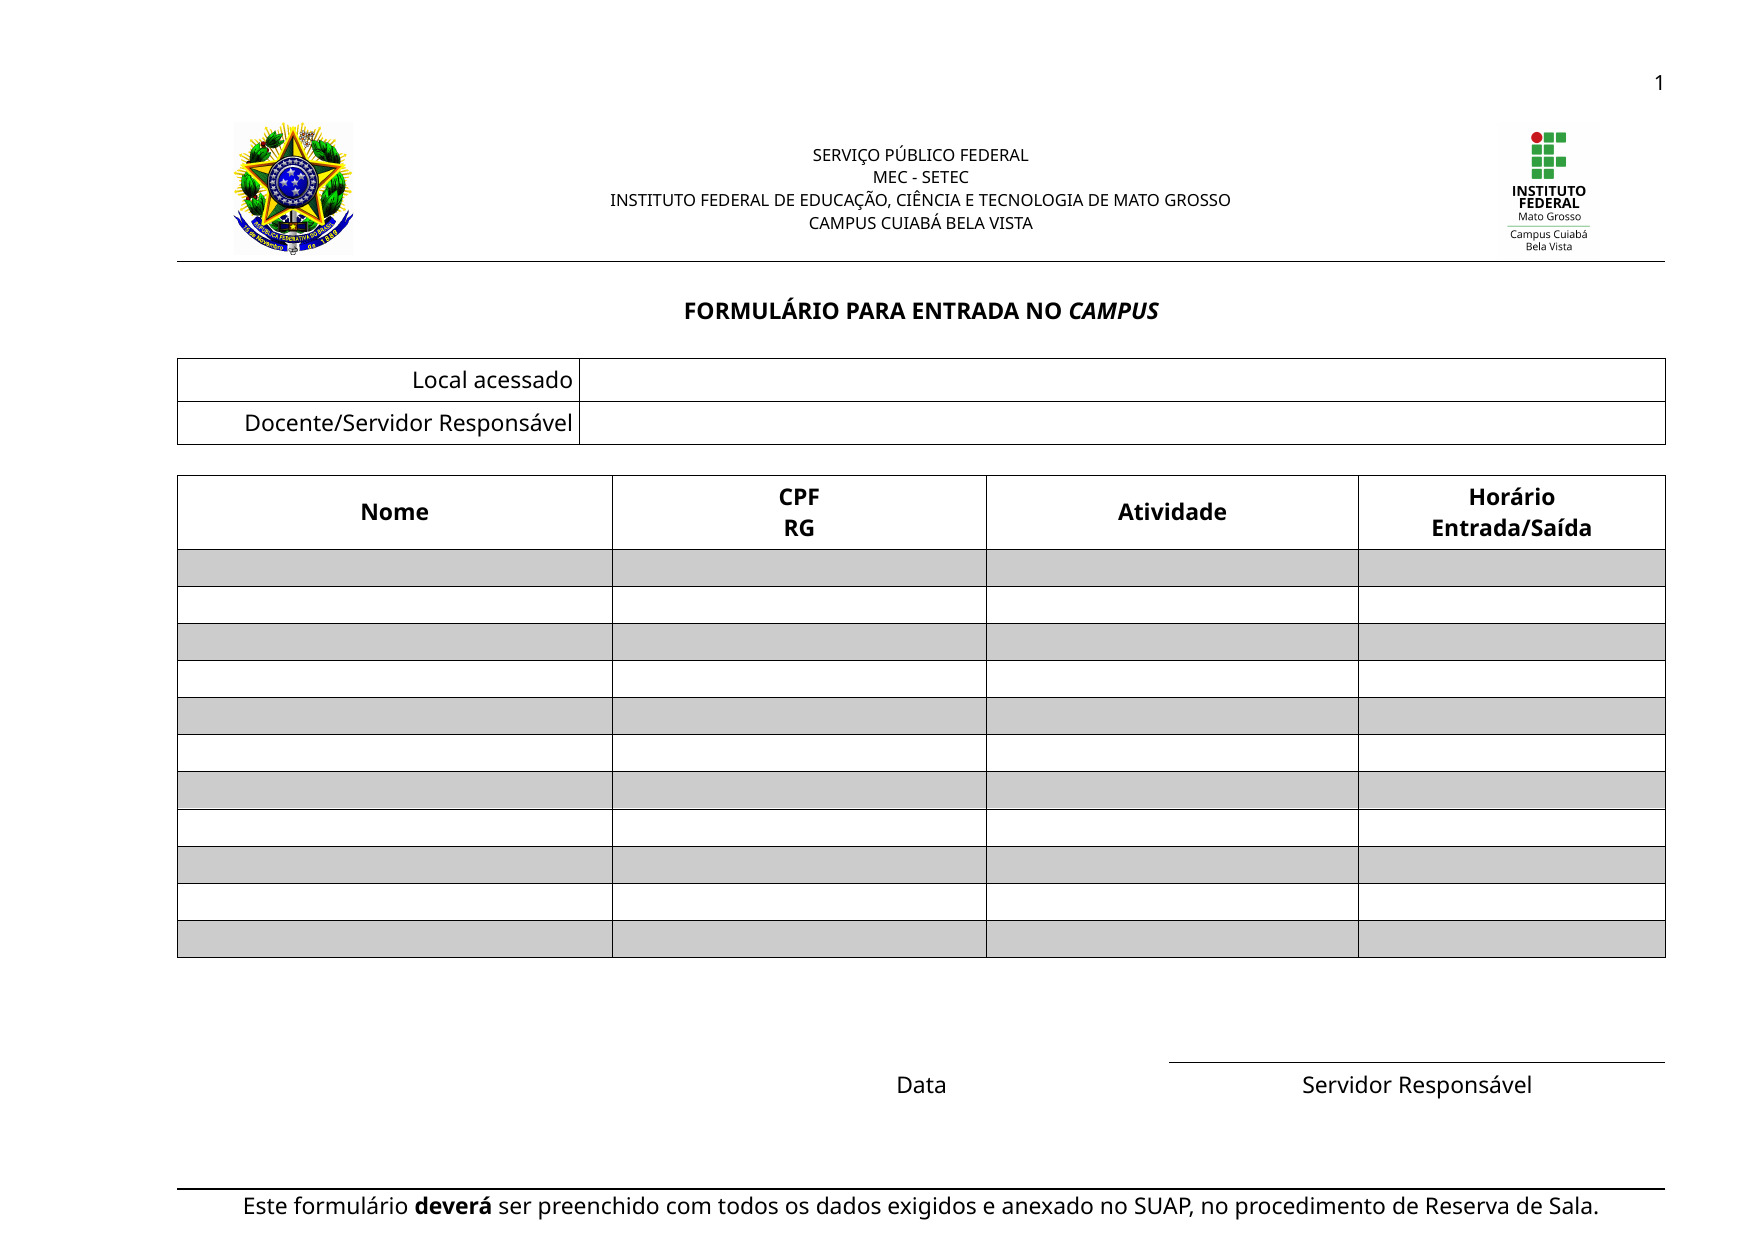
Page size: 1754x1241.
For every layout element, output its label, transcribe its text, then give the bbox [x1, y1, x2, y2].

table_cell [613, 624, 986, 660]
table_cell [178, 884, 612, 920]
table_header Nome [178, 476, 612, 549]
table_cell Docente/Servidor Responsável [178, 402, 579, 443]
table_cell [1359, 587, 1665, 623]
table_cell [178, 624, 612, 660]
table_cell [613, 921, 986, 957]
table_cell [987, 661, 1358, 697]
table_cell [987, 698, 1358, 734]
table_header [673, 1019, 1169, 1062]
table_cell [1359, 735, 1665, 771]
table_cell [987, 587, 1358, 623]
text FORMULÁRIO PARA ENTRADA NO CAMPUS [177, 295, 1665, 327]
table_cell [613, 698, 986, 734]
table_header [177, 1019, 673, 1062]
table_cell [987, 624, 1358, 660]
table_cell [613, 810, 986, 846]
table_cell [178, 735, 612, 771]
table_cell [580, 402, 1665, 443]
table_cell [1359, 884, 1665, 920]
table_cell [1359, 921, 1665, 957]
table_cell [178, 661, 612, 697]
table_cell [987, 921, 1358, 957]
table_cell [178, 847, 612, 883]
table_header Local acessado [178, 359, 579, 401]
table_cell [987, 735, 1358, 771]
table_header [580, 359, 1665, 401]
table_cell [178, 772, 612, 808]
table_cell [1359, 698, 1665, 734]
table_cell [1359, 550, 1665, 586]
table_cell [178, 550, 612, 586]
table_cell [1359, 624, 1665, 660]
table_cell [987, 884, 1358, 920]
table_cell [1359, 810, 1665, 846]
table_cell Data [673, 1062, 1169, 1106]
table_cell [178, 587, 612, 623]
table_header Horário Entrada/Saída [1359, 476, 1665, 549]
table_cell [613, 661, 986, 697]
table_cell [178, 810, 612, 846]
table_cell Servidor Responsável [1169, 1063, 1665, 1106]
table_cell [177, 1062, 673, 1106]
table_cell [987, 550, 1358, 586]
table_cell [987, 847, 1358, 883]
table_header Atividade [987, 476, 1358, 549]
table_cell [613, 847, 986, 883]
table_cell [1359, 847, 1665, 883]
table_cell [987, 810, 1358, 846]
table_cell [613, 772, 986, 808]
picture [1497, 122, 1600, 260]
table_cell [613, 550, 986, 586]
table_cell [613, 884, 986, 920]
picture [233, 122, 354, 255]
table_cell [178, 698, 612, 734]
table_cell [1359, 661, 1665, 697]
table_header CPF RG [613, 476, 986, 549]
table_cell [987, 772, 1358, 808]
table_cell [613, 587, 986, 623]
table_cell [178, 921, 612, 957]
table_cell [613, 735, 986, 771]
table_header [1169, 1019, 1665, 1062]
table_cell [1359, 772, 1665, 808]
